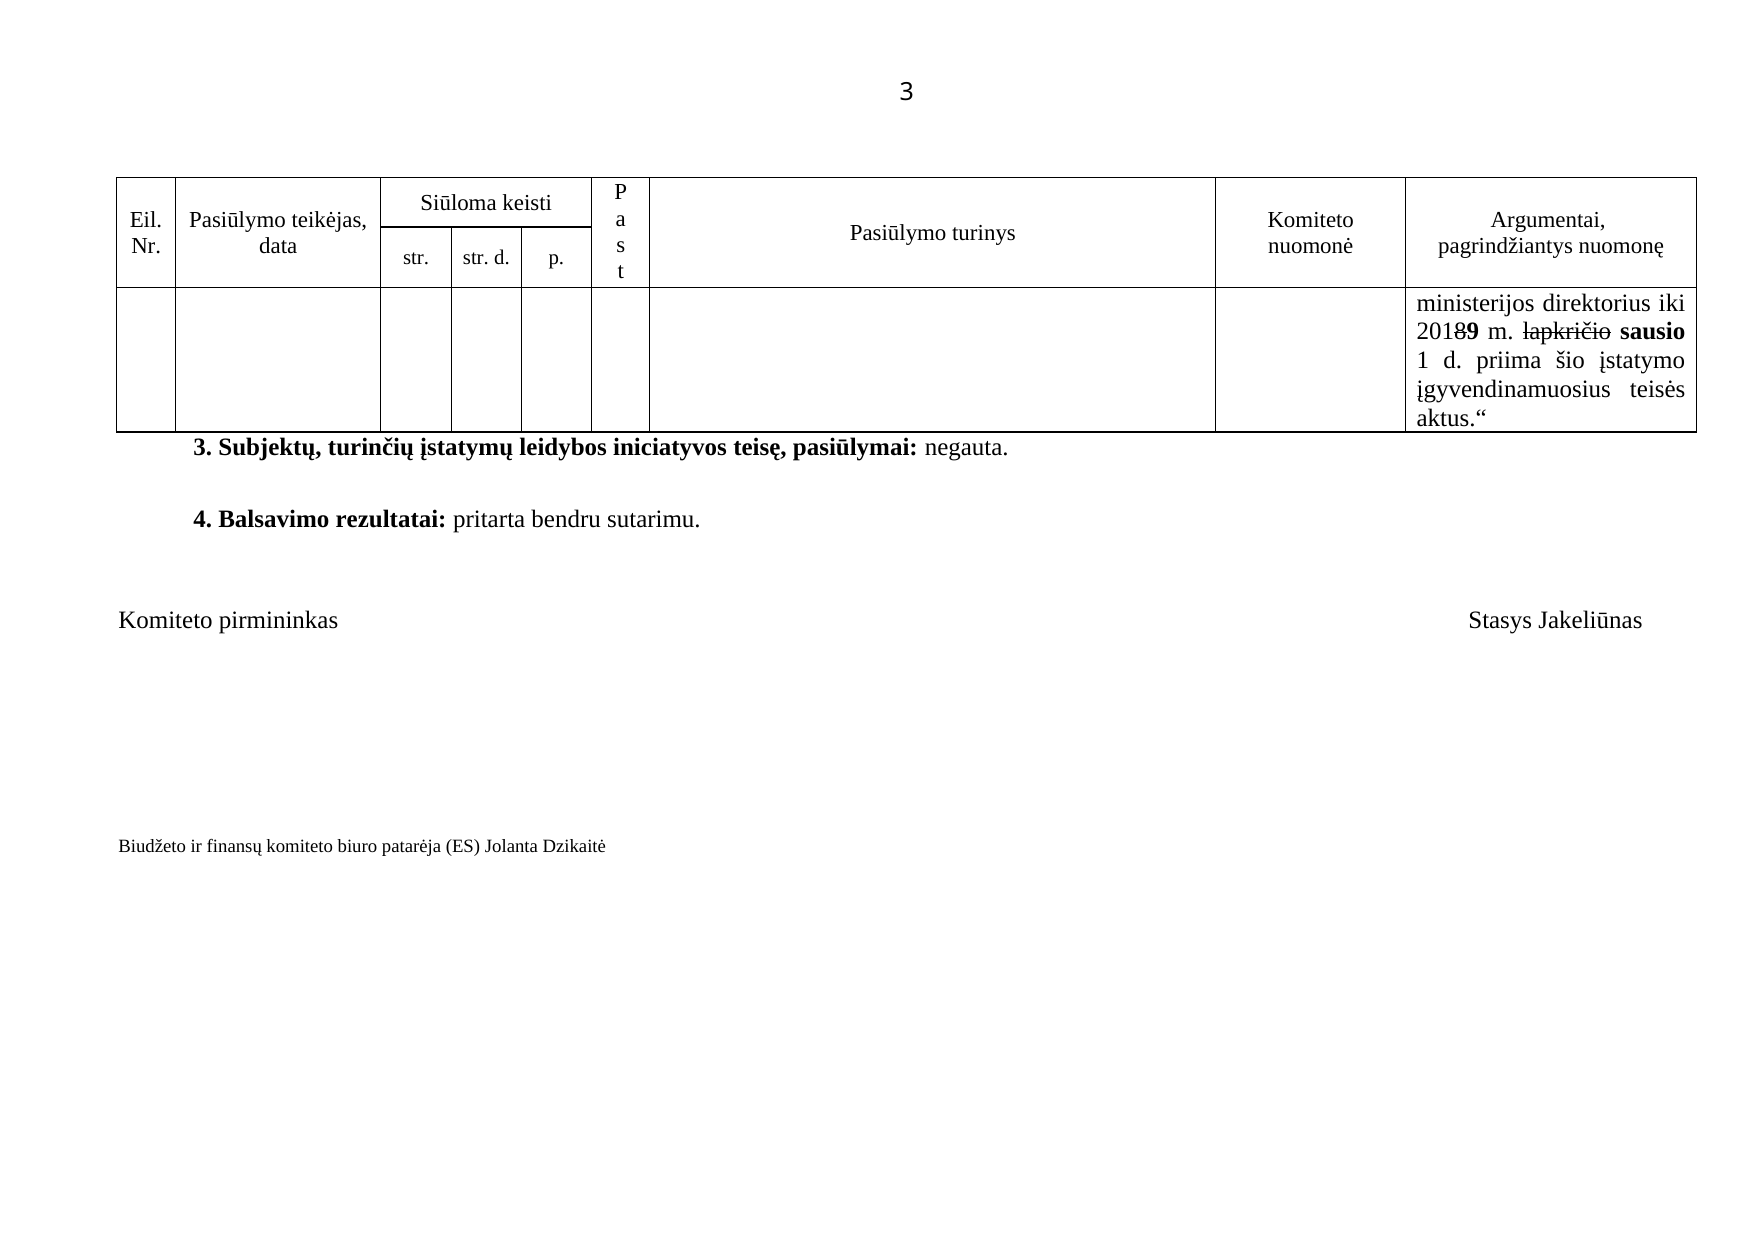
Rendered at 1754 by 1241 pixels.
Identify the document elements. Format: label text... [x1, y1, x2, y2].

table_header Argumentai, pagrindžiantys nuomonę [1406, 178, 1696, 287]
table_cell [117, 288, 175, 431]
table_header Pasiūlymo turinys [650, 178, 1215, 287]
table_cell ministerijos direktorius iki 20189 m. lapkričio sausio 1 d. priima šio įstatymo įgyvendinamuosius teisės aktus.“ [1406, 288, 1696, 431]
text Komiteto pirmininkas Stasys Jakeliūnas [118, 605, 1695, 634]
table_header Pasiūlymo teikėjas, data [176, 178, 380, 287]
table_cell [592, 288, 649, 431]
table_cell [522, 288, 591, 431]
table_header Siūloma keisti [381, 178, 591, 226]
table_cell [381, 288, 451, 431]
text 3. Subjektų, turinčių įstatymų leidybos iniciatyvos teisę, pasiūlymai: negauta. [118, 433, 1695, 461]
table_cell str. d. [452, 228, 521, 287]
table_header Eil. Nr. [117, 178, 175, 287]
table_cell [1216, 288, 1405, 431]
text 4. Balsavimo rezultatai: pritarta bendru sutarimu. [118, 504, 1695, 533]
table_cell [452, 288, 521, 431]
text Biudžeto ir finansų komiteto biuro patarėja (ES) Jolanta Dzikaitė [118, 835, 1695, 857]
table_cell str. [381, 228, 451, 287]
table_header Pastabos [592, 178, 649, 287]
table_cell [176, 288, 380, 431]
table_header Komiteto nuomonė [1216, 178, 1405, 287]
table_cell p. [522, 228, 591, 287]
table_cell [650, 288, 1215, 431]
